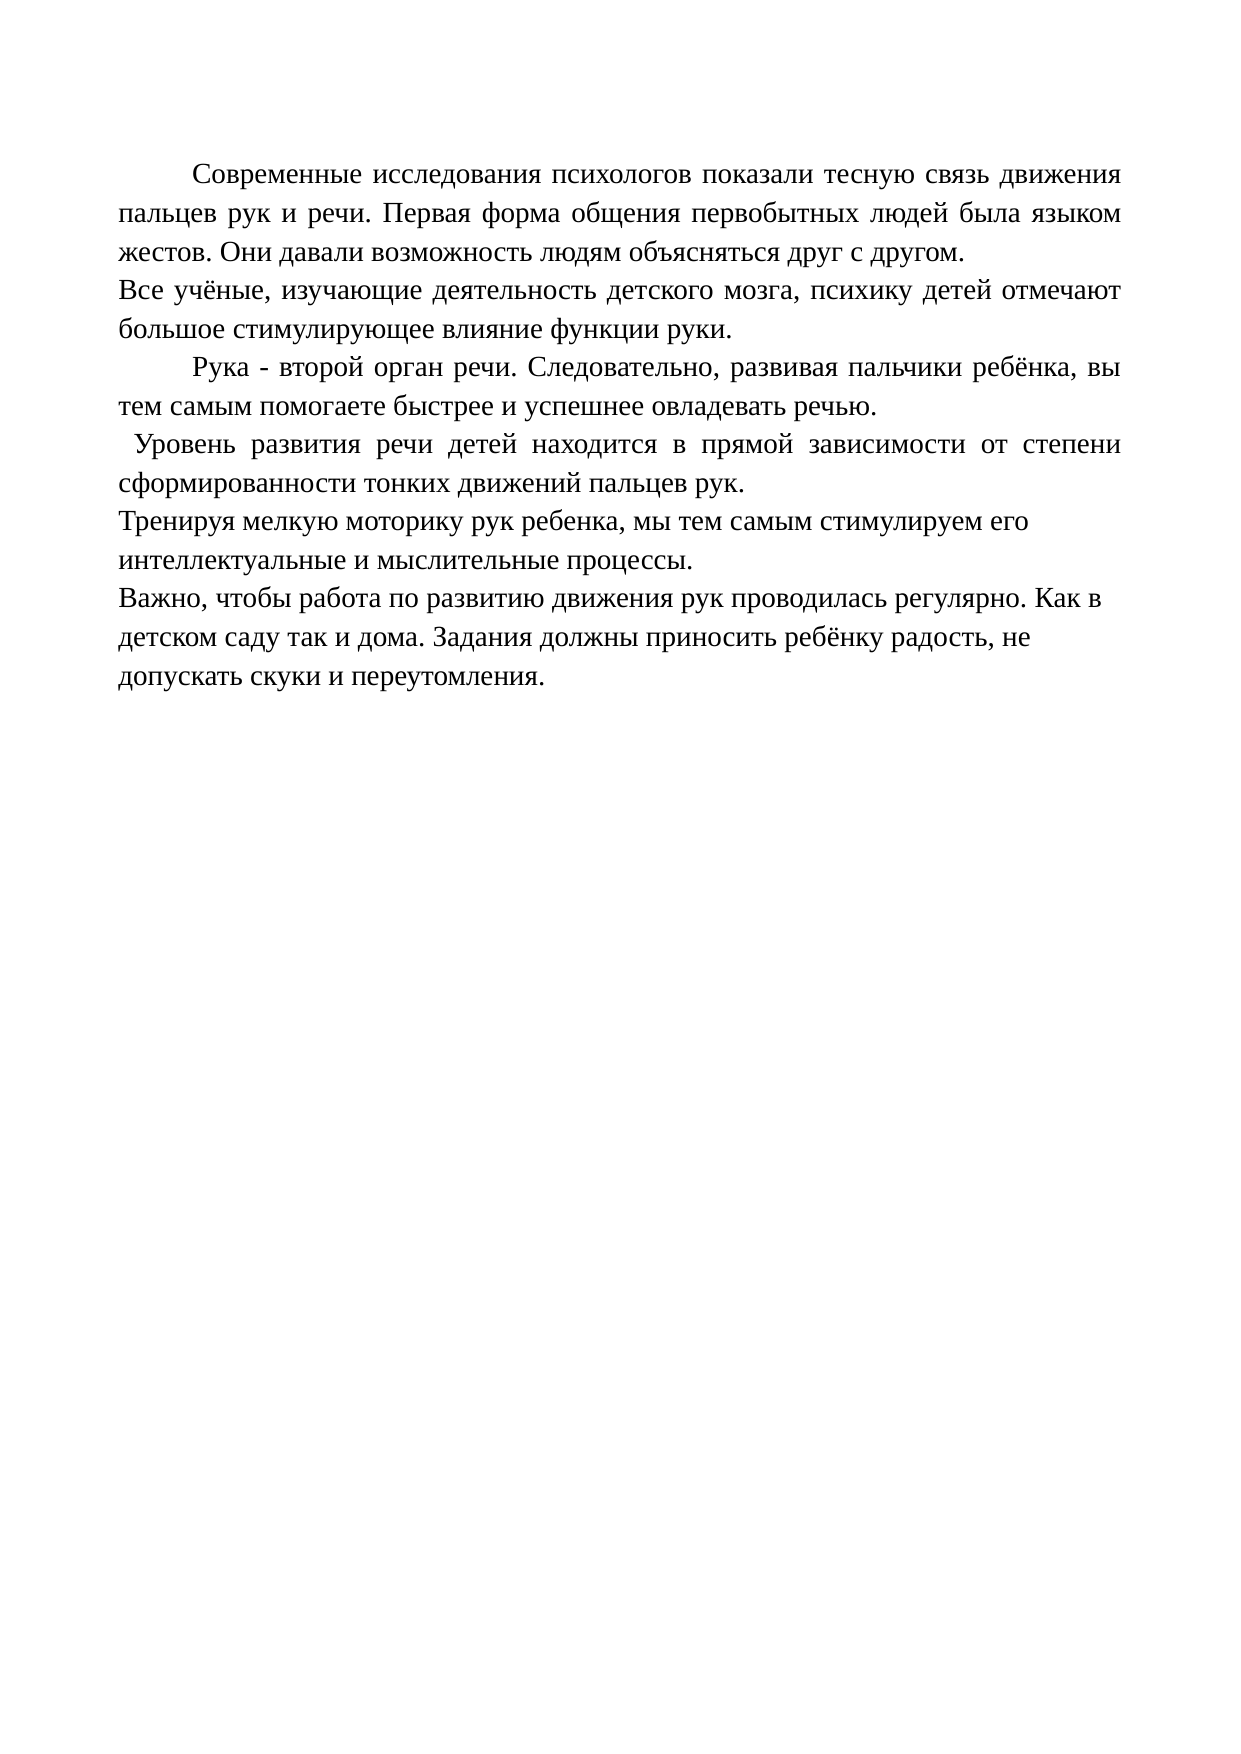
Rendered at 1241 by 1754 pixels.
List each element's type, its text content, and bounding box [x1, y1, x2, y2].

text Рука - второй орган речи. Следовательно, развивая пальчики ребёнка, вы тем самым помогаете быстрее и успешнее овладевать речью. [118, 349, 1122, 421]
text Уровень развития речи детей находится в прямой зависимости от степени сформированности тонких движений пальцев рук. [118, 426, 1122, 498]
text Тренируя мелкую моторику рук ребенка, мы тем самым стимулируем его интеллектуальные и мыслительные процессы. [118, 503, 1122, 576]
text Все учёные, изучающие деятельность детского мозга, психику детей отмечают большое стимулирующее влияние функции руки. [118, 272, 1122, 344]
text Современные исследования психологов показали тесную связь движения пальцев рук и речи. Первая форма общения первобытных людей была языком жестов. Они давали возможность людям объясняться друг с другом. [118, 157, 1122, 267]
text Важно, чтобы работа по развитию движения рук проводилась регулярно. Как в детском саду так и дома. Задания должны приносить ребёнку радость, не допускать скуки и переутомления. [118, 581, 1122, 691]
